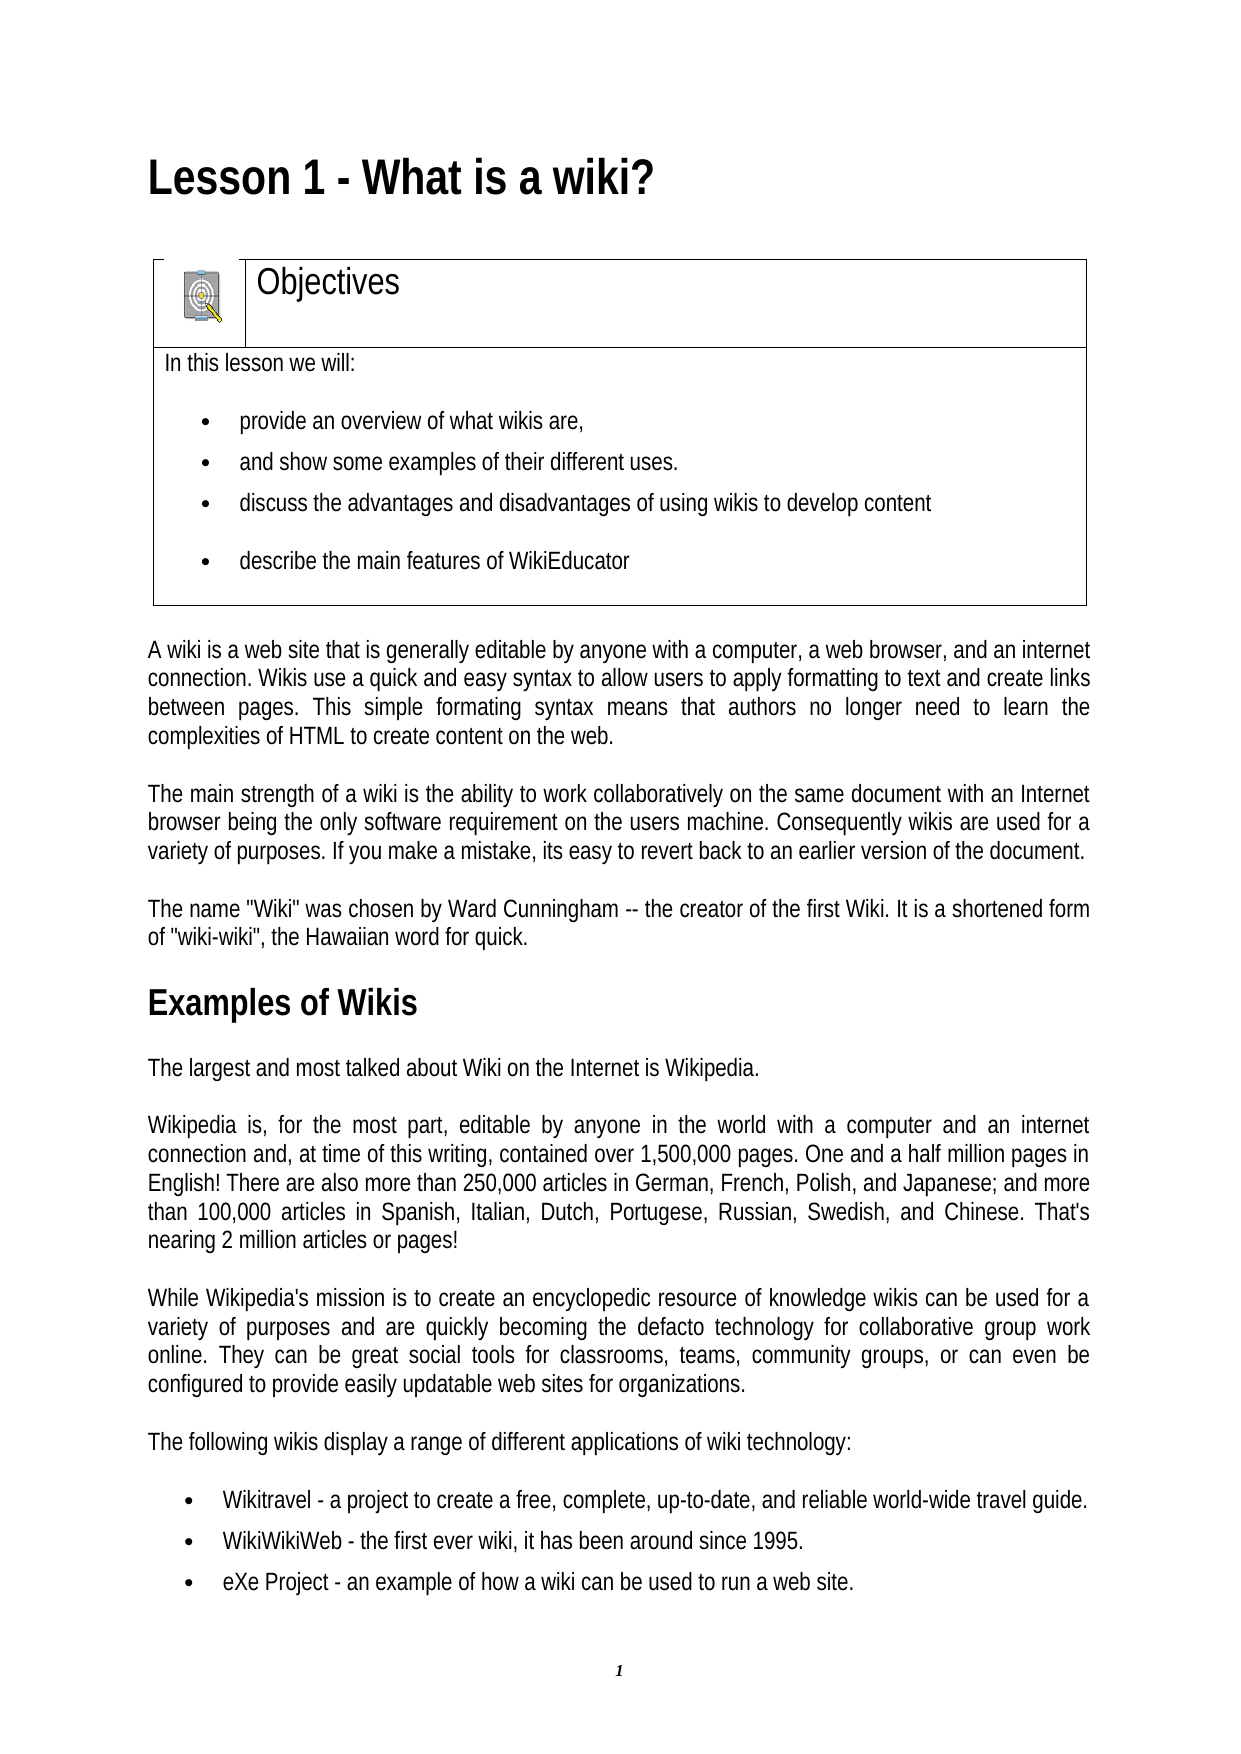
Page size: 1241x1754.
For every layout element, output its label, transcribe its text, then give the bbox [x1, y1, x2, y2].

text The name "Wiki" was chosen by Ward Cunningham -- the creator of the first Wiki. It is a shortened form of "wiki-wiki", the Hawaiian word for quick. [148, 894, 1092, 951]
text While Wikipedia's mission is to create an encyclopedic resource of knowledge wikis can be used for a variety of purposes and are quickly becoming the defacto technology for collaborative group work online. They can be great social tools for classrooms, teams, community groups, or can even be configured to provide easily updatable web sites for organizations. [148, 1283, 1092, 1397]
text The largest and most talked about Wiki on the Internet is Wikipedia. [148, 1053, 1092, 1081]
text The main strength of a wiki is the ability to work collaboratively on the same document with an Internet browser being the only software requirement on the users machine. Consequently wikis are used for a variety of purposes. If you make a mistake, its easy to revert back to an earlier version of the document. [148, 778, 1092, 864]
subtitle Examples of Wikis [148, 981, 1092, 1023]
table_cell In this lesson we will: provide an overview of what wikis are, and show some examples of their different uses. discuss the advantages and disadvantages of using wikis to develop content describe the main features of WikiEducator [154, 348, 1086, 604]
table_header Objectives [246, 260, 1086, 347]
text Wikipedia is, for the most part, editable by anyone in the world with a computer and an internet connection and, at time of this writing, contained over 1,500,000 pages. One and a half million pages in English! There are also more than 250,000 articles in German, French, Polish, and Japanese; and more than 100,000 articles in Spanish, Italian, Dutch, Portugese, Russian, Swedish, and Chinese. That's nearing 2 million articles or pages! [148, 1111, 1092, 1254]
list eXe Project - an example of how a wiki can be used to run a web site. [185, 1567, 1092, 1596]
table_header [154, 260, 245, 347]
list Wikitravel - a project to create a free, complete, up-to-date, and reliable world-wide travel guide. [185, 1485, 1092, 1513]
subtitle Lesson 1 - What is a wiki? [148, 148, 1092, 205]
text A wiki is a web site that is generally editable by anyone with a computer, a web browser, and an internet connection. Wikis use a quick and easy syntax to allow users to apply formatting to text and create links between pages. This simple formating syntax means that authors no longer need to learn the complexities of HTML to create content on the web. [148, 635, 1092, 749]
text The following wikis display a range of different applications of wiki technology: [148, 1427, 1092, 1456]
picture [181, 268, 223, 326]
list WikiWikiWeb - the first ever wiki, it has been around since 1995. [185, 1526, 1092, 1554]
